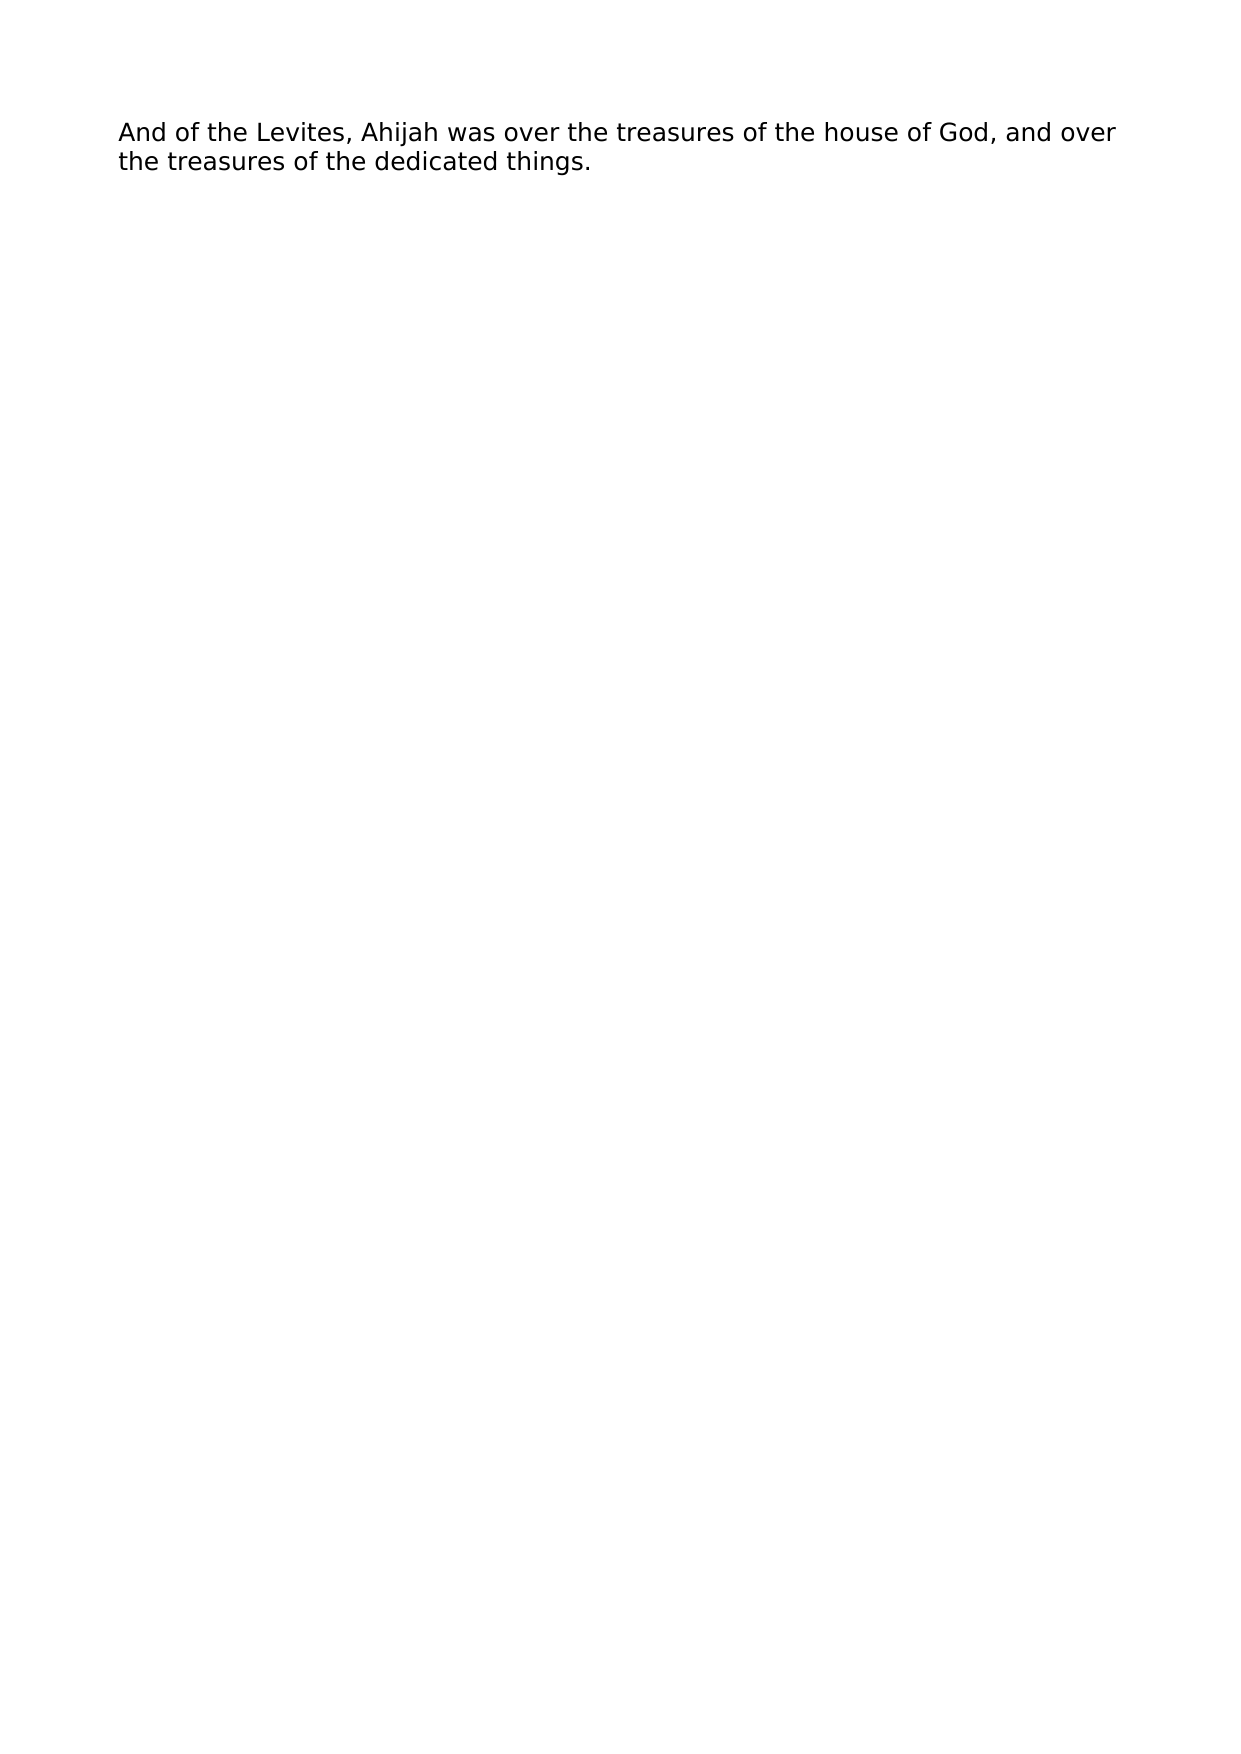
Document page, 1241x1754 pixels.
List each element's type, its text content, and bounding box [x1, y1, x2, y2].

text And of the Levites, Ahijah was over the treasures of the house of God, and over the treasures of the dedicated things. [118, 118, 1122, 176]
